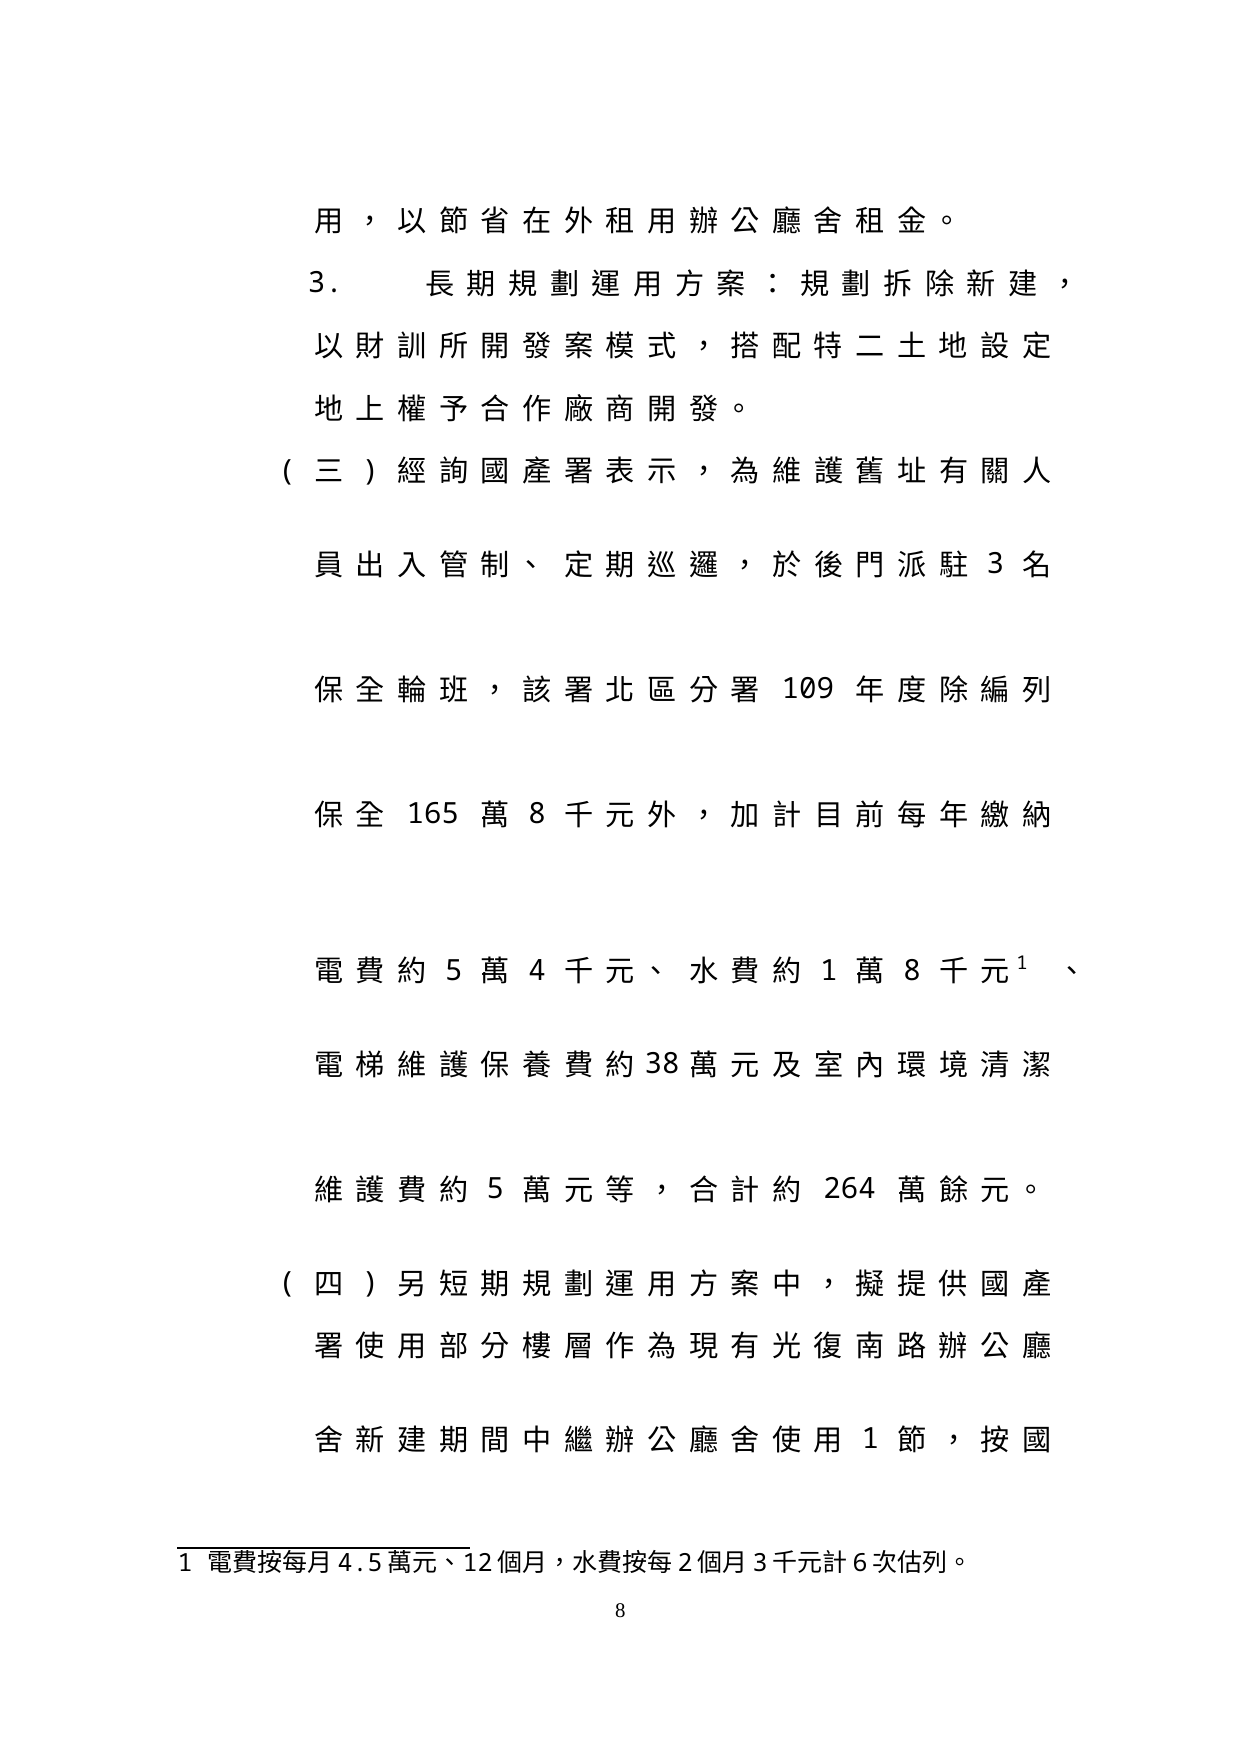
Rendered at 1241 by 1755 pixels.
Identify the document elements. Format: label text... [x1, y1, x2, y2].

text (三)經詢國產署表示，為維護舊址有關人員出入管制、定期巡邏，於後門派駐3名保全輪班，該署北區分署109年度除編列保全165萬8千元外，加計目前每年繳納電費約5萬4千元、水費約1萬8千元、電梯維護保養費約38萬元及室內環境清潔維護費約5萬元等，合計約264萬餘元。 [242, 427, 1058, 1240]
text 電費按每月4.5萬元、12個月，水費按每2個月3千元計6次估列。 [177, 1548, 1063, 1577]
text 3. 長期規劃運用方案：規劃拆除新建，以財訓所開發案模式，搭配特二土地設定地上權予合作廠商開發。 [271, 240, 1058, 427]
text (四)另短期規劃運用方案中，擬提供國產署使用部分樓層作為現有光復南路辦公廳舍新建期間中繼辦公廳舍使用1節，按國 [242, 1240, 1058, 1490]
text 2. 短期規劃運用方案：配合華光特區特定專用區(二)國有土地(以下簡稱特二土地，現短期租予臺北市市場處作為市場改建期間中繼市場使用，租期至112年7月31日)收回期程，於該土地收回前，為有效運用國家資產並節省管理維護成本，短期提供國產署使用部分樓層作為現有光復南路辦公廳舍新建期間中繼辦公廳舍使用，以節省在外租用辦公廳舍租金。 [271, 177, 1058, 240]
